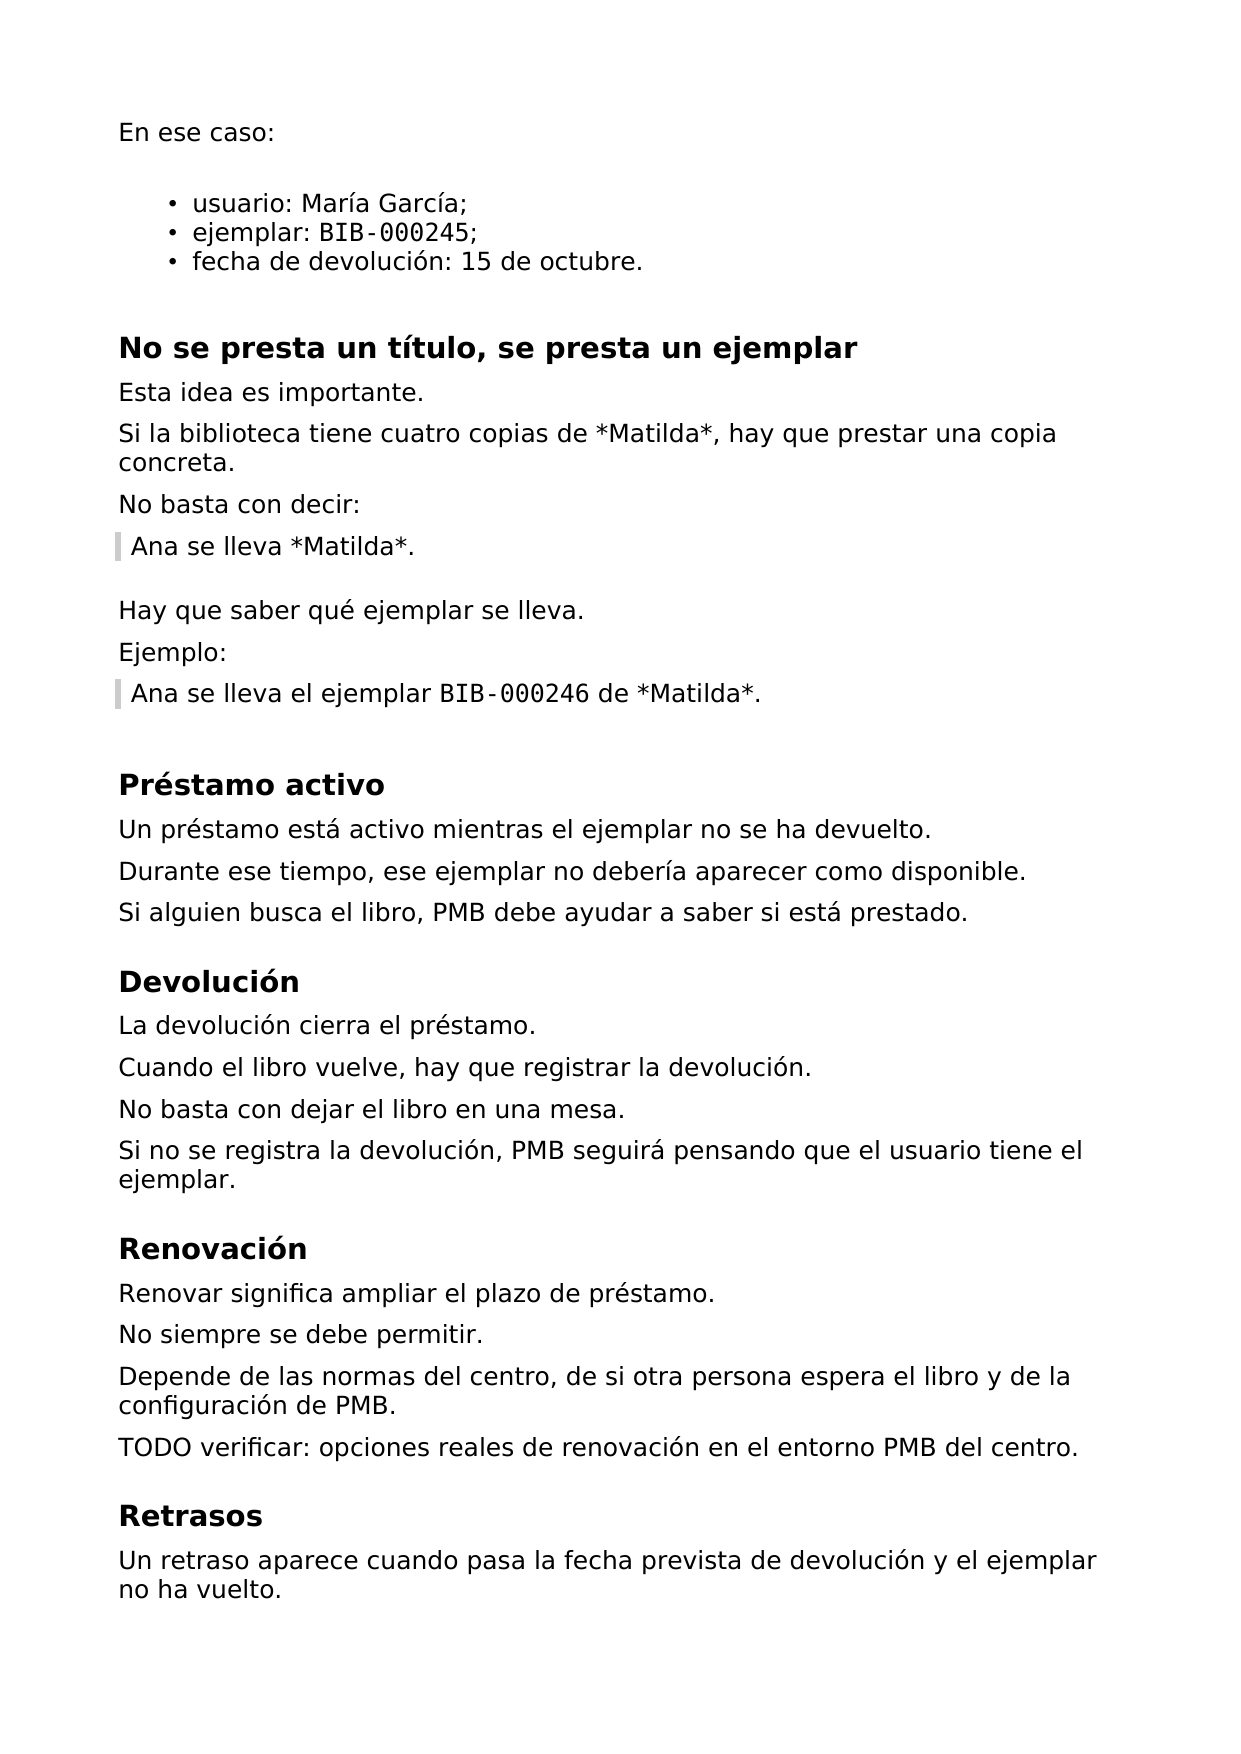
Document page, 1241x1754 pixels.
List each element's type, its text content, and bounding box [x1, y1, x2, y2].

text Durante ese tiempo, ese ejemplar no debería aparecer como disponible. [118, 857, 1122, 886]
text Hay que saber qué ejemplar se lleva. [118, 596, 1122, 625]
text Si la biblioteca tiene cuatro copias de *Matilda*, hay que prestar una copia concreta. [118, 419, 1122, 478]
text Un préstamo está activo mientras el ejemplar no se ha devuelto. [118, 815, 1122, 844]
text Cuando el libro vuelve, hay que registrar la devolución. [118, 1053, 1122, 1082]
subtitle Retrasos [118, 1499, 1122, 1533]
text En ese caso: [118, 118, 1122, 147]
text Si no se registra la devolución, PMB seguirá pensando que el usuario tiene el ejemplar. [118, 1136, 1122, 1195]
subtitle Préstamo activo [118, 768, 1122, 802]
text No basta con dejar el libro en una mesa. [118, 1095, 1122, 1124]
text Ejemplo: [118, 638, 1122, 667]
text Si alguien busca el libro, PMB debe ayudar a saber si está prestado. [118, 898, 1122, 927]
text TODO verificar: opciones reales de renovación en el entorno PMB del centro. [118, 1433, 1122, 1462]
text Un retraso aparece cuando pasa la fecha prevista de devolución y el ejemplar no ha vuelto. [118, 1546, 1122, 1604]
text La devolución cierra el préstamo. [118, 1011, 1122, 1041]
text Renovar significa ampliar el plazo de préstamo. [118, 1279, 1122, 1308]
list ejemplar: BIB-000245; [177, 218, 1122, 248]
text No siempre se debe permitir. [118, 1320, 1122, 1349]
text Depende de las normas del centro, de si otra persona espera el libro y de la configuración de PMB. [118, 1362, 1122, 1420]
table_header Ana se lleva el ejemplar BIB-000246 de *Matilda*. [121, 679, 1122, 708]
text No basta con decir: [118, 490, 1122, 519]
subtitle Devolución [118, 965, 1122, 999]
table_header Ana se lleva *Matilda*. [121, 532, 1122, 561]
list usuario: María García; [177, 189, 1122, 218]
text Esta idea es importante. [118, 378, 1122, 407]
subtitle Renovación [118, 1232, 1122, 1266]
subtitle No se presta un título, se presta un ejemplar [118, 331, 1122, 365]
list fecha de devolución: 15 de octubre. [177, 248, 1122, 277]
